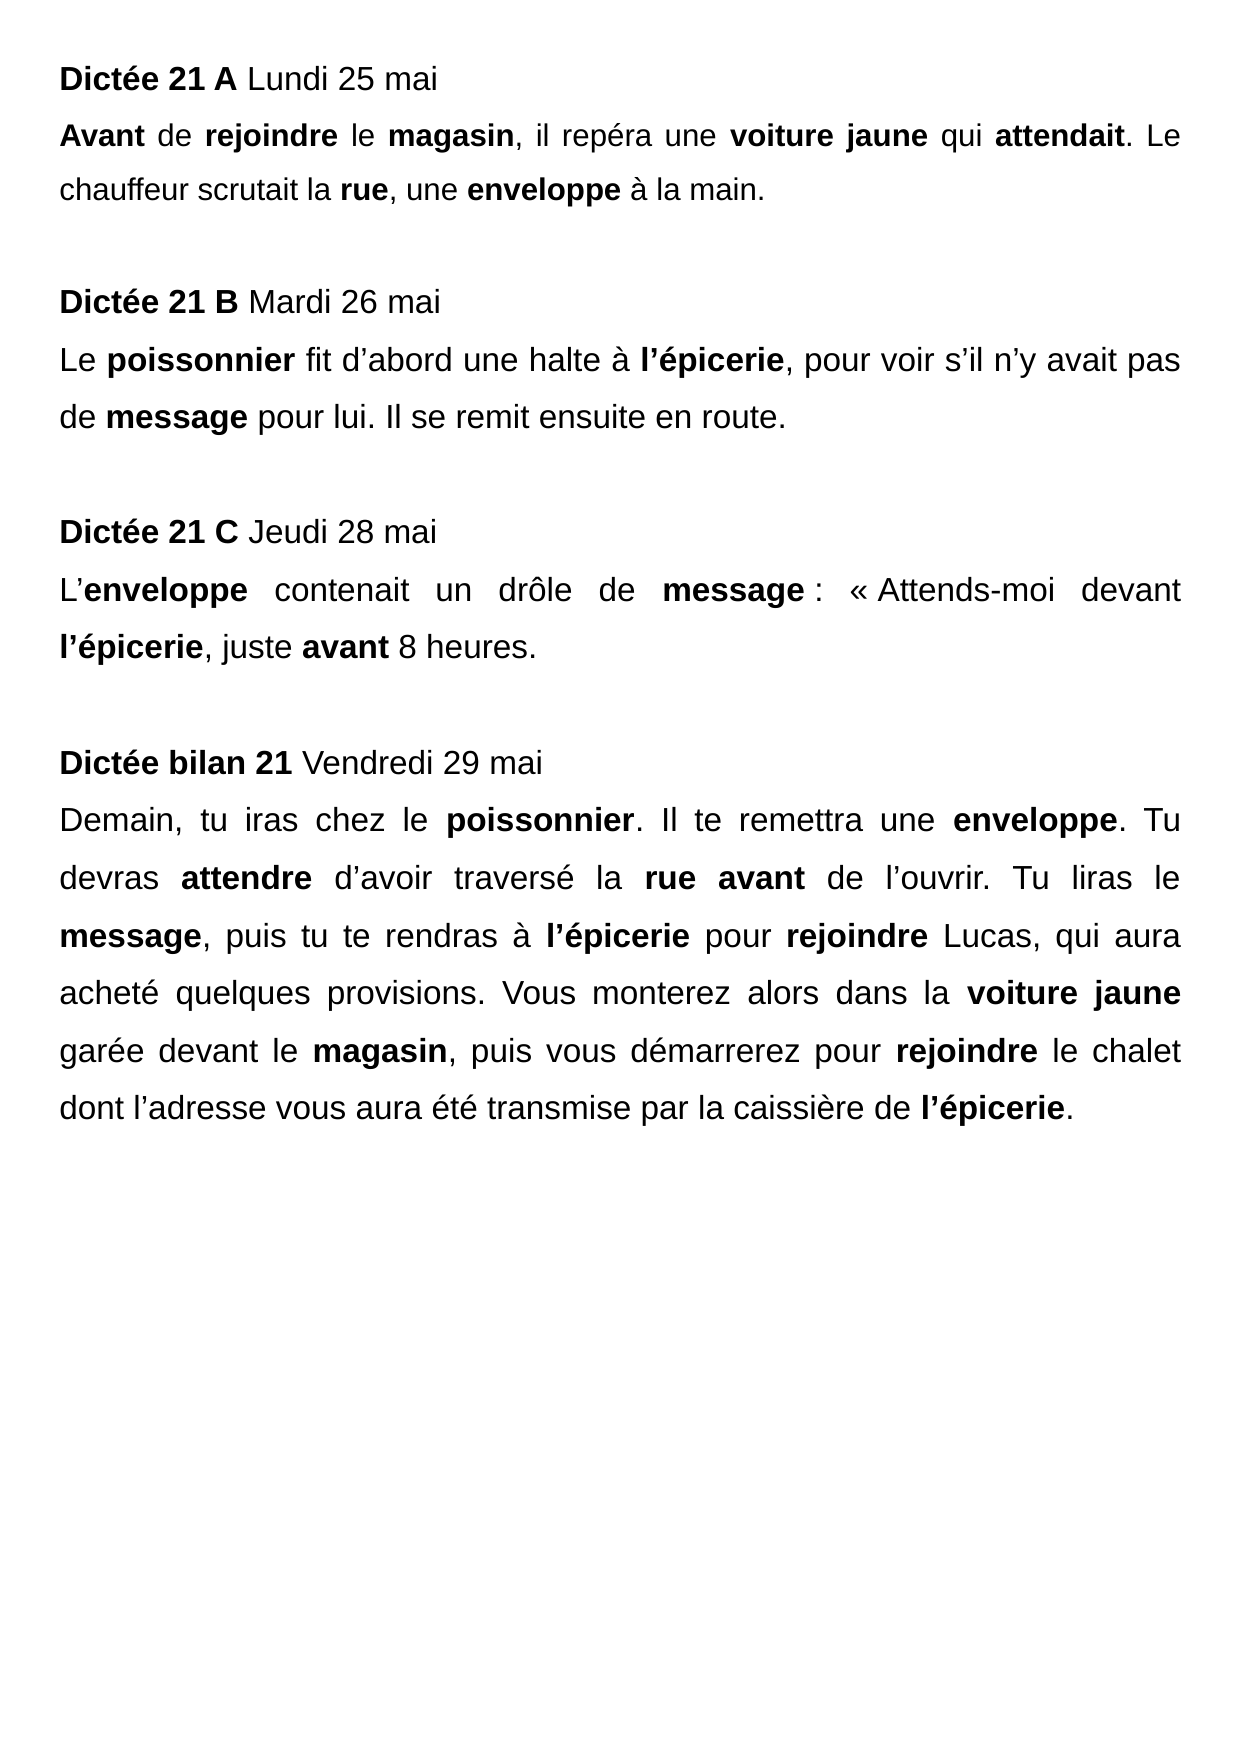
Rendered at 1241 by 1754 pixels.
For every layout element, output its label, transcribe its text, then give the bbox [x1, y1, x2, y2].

text L’enveloppe contenait un drôle de message : « Attends-moi devant l’épicerie, juste avant 8 heures. [59, 570, 1181, 666]
text Dictée 21 C Jeudi 28 mai [59, 512, 1181, 551]
text Dictée 21 B Mardi 26 mai [59, 282, 1181, 320]
text Dictée bilan 21 Vendredi 29 mai [59, 743, 1181, 781]
text Dictée 21 A Lundi 25 mai [59, 59, 1181, 97]
text Avant de rejoindre le magasin, il repéra une voiture jaune qui attendait. Le chauffeur scrutait la rue, une enveloppe à la main. [59, 117, 1181, 206]
text Le poissonnier fit d’abord une halte à l’épicerie, pour voir s’il n’y avait pas de message pour lui. Il se remit ensuite en route. [59, 339, 1181, 436]
text Demain, tu iras chez le poissonnier. Il te remettra une enveloppe. Tu devras attendre d’avoir traversé la rue avant de l’ouvrir. Tu liras le message, puis tu te rendras à l’épicerie pour rejoindre Lucas, qui aura acheté quelques provisions. Vous monterez alors dans la voiture jaune garée devant le magasin, puis vous démarrerez pour rejoindre le chalet dont l’adresse vous aura été transmise par la caissière de l’épicerie. [59, 800, 1181, 1127]
